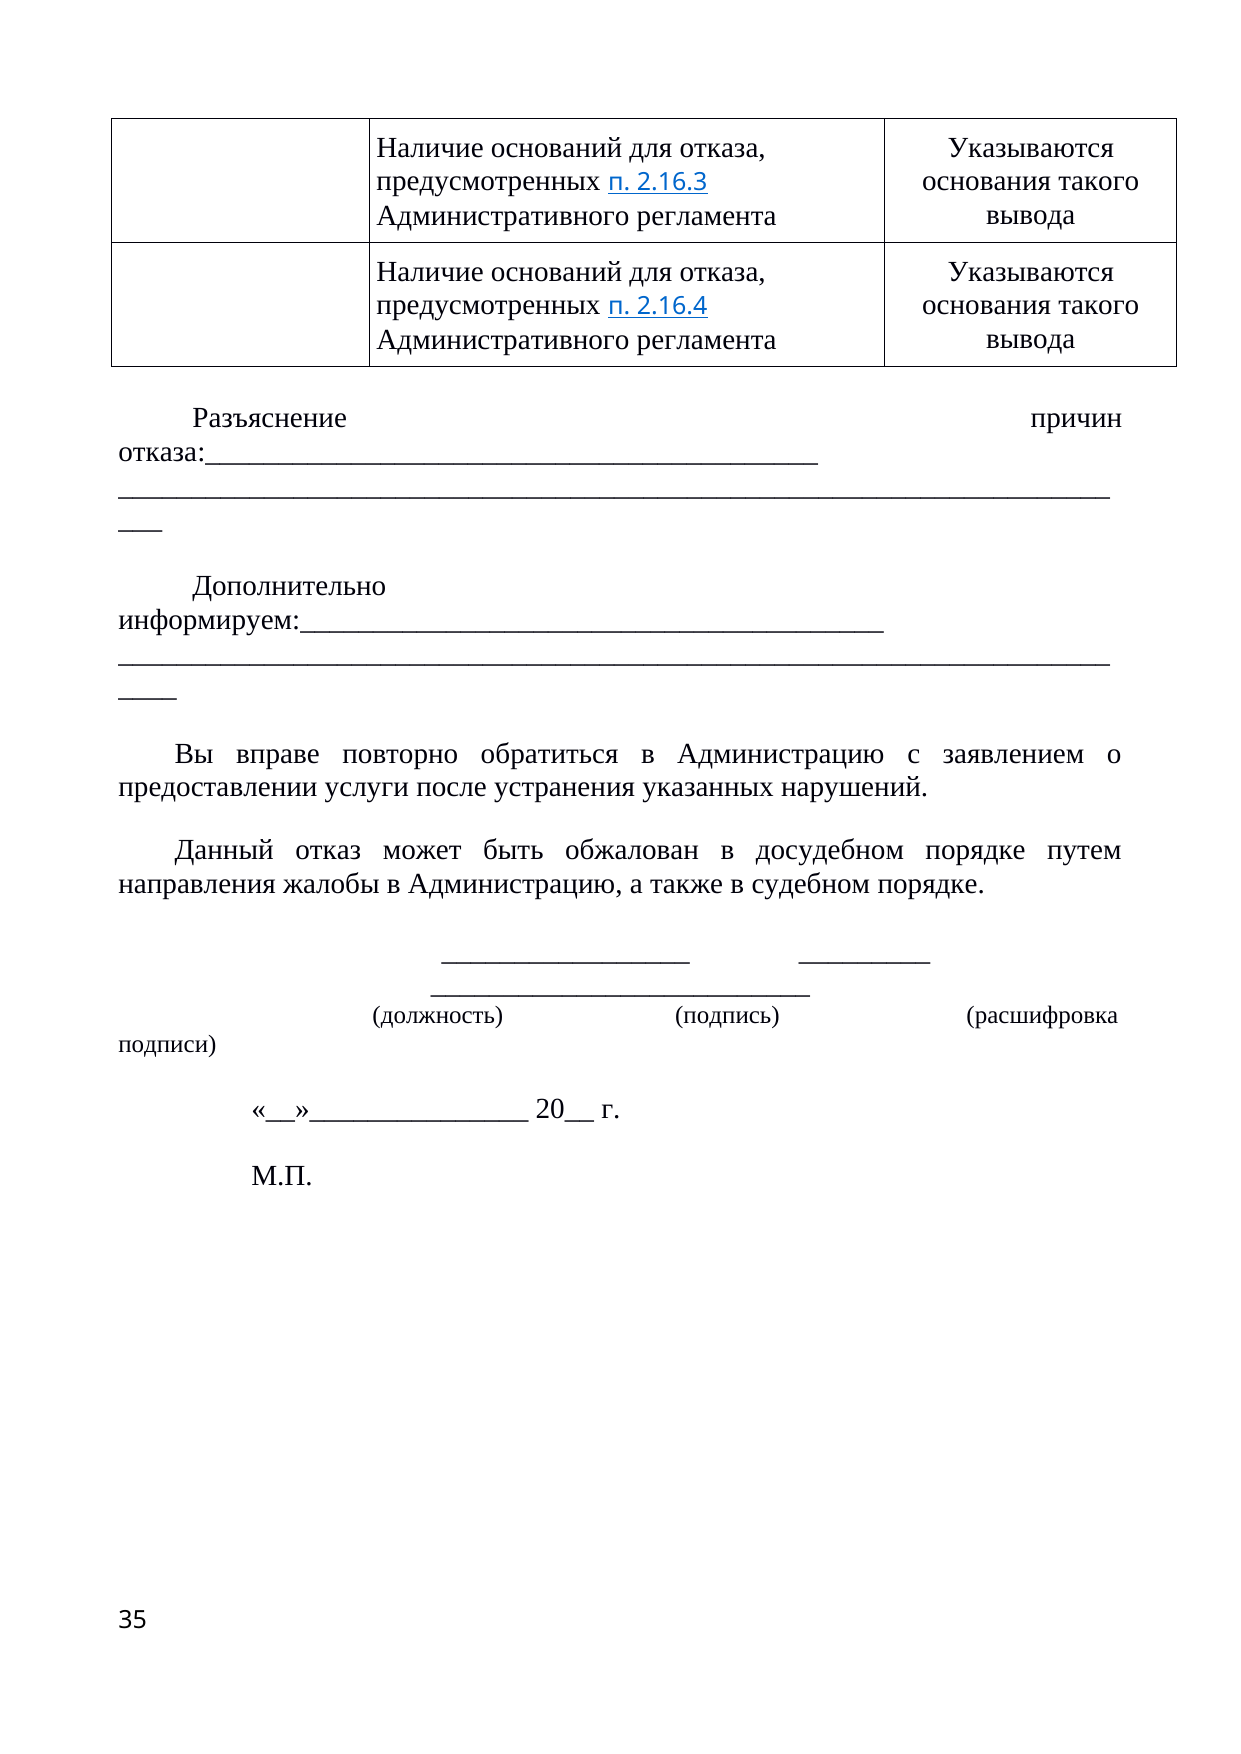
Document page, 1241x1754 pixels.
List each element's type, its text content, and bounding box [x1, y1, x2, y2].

text _________________ _________ __________________________ [118, 933, 1122, 1000]
text Вы вправе повторно обратиться в Администрацию с заявлением о предоставлении услуги после устранения указанных нарушений. [118, 736, 1122, 803]
table_cell Указываются основания такого вывода [885, 119, 1176, 242]
text (должность) (подпись) (расшифровка подписи) [118, 1000, 1122, 1057]
table_cell Указываются основания такого вывода [885, 243, 1176, 366]
table_cell [112, 243, 369, 366]
table_cell Наличие оснований для отказа, предусмотренных п. 2.16.4 Административного регламента [370, 243, 884, 366]
table_cell [112, 119, 369, 242]
text ________________________________________________________________________ [118, 635, 1122, 702]
table_cell Наличие оснований для отказа, предусмотренных п. 2.16.3 Административного регламента [370, 119, 884, 242]
text «__»_______________ 20__ г. [118, 1091, 1122, 1124]
text Разъяснение причин отказа:__________________________________________ [118, 401, 1122, 468]
text _______________________________________________________________________ [118, 468, 1122, 535]
text Данный отказ может быть обжалован в досудебном порядке путем направления жалобы в Администрацию, а также в судебном порядке. [118, 832, 1122, 899]
text Дополнительно информируем:________________________________________ [118, 568, 1122, 635]
text М.П. [118, 1158, 1122, 1192]
